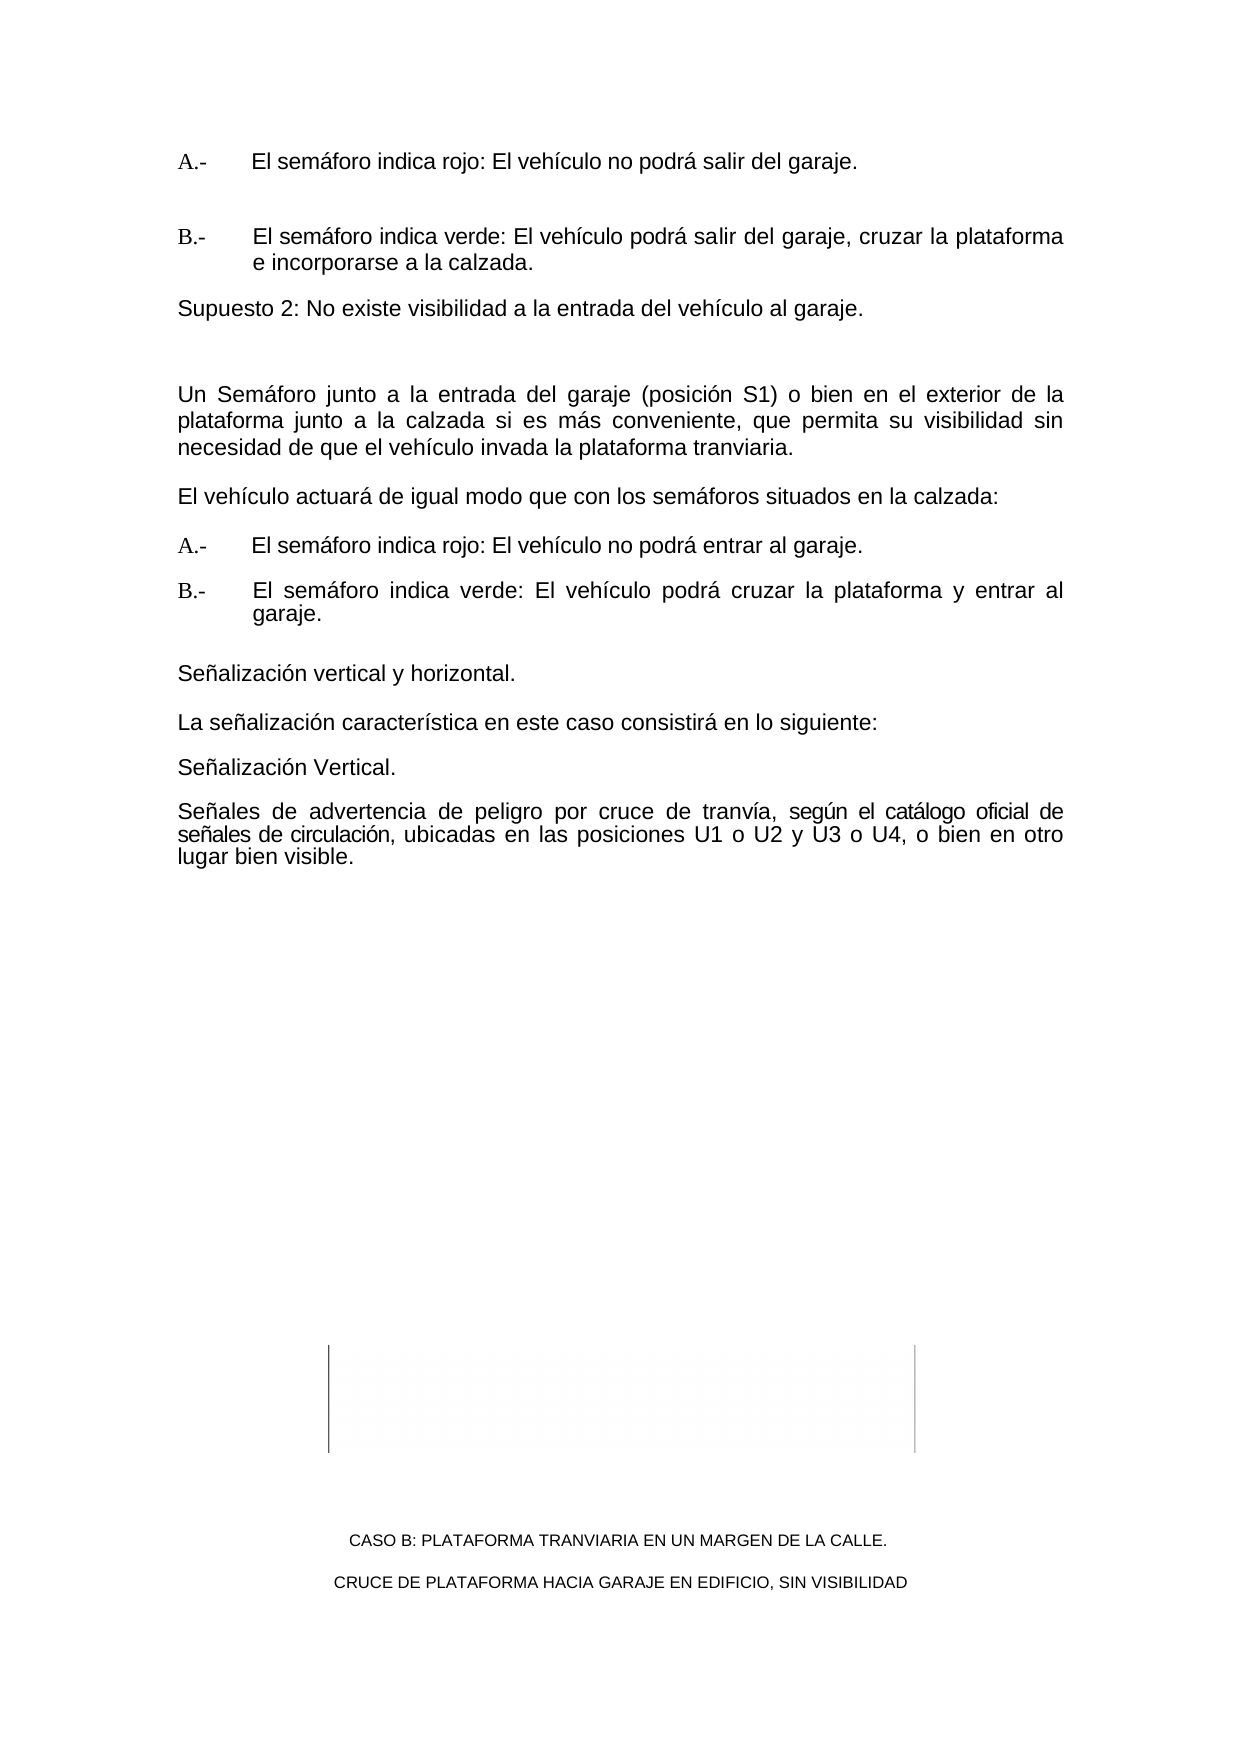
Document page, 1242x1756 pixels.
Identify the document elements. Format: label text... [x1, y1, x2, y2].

list El semáforo indica rojo: El vehículo no podrá salir del garaje. [177, 148, 1064, 174]
list El semáforo indica verde: El vehículo podrá salir del garaje, cruzar la plataforma e incorporarse a la calzada. [177, 223, 1064, 276]
text El vehículo actuará de igual modo que con los semáforos situados en la calzada: [177, 486, 1064, 509]
text Señalización Vertical. [177, 754, 1064, 780]
text Un Semáforo junto a la entrada del garaje (posición S1) o bien en el exterior de la plataforma junto a la calzada si es más conveniente, que permita su visibilidad sin necesidad de que el vehículo invada la plataforma tranviaria. [177, 381, 1064, 460]
text Supuesto 2: No existe visibilidad a la entrada del vehículo al garaje. [177, 298, 1064, 321]
list El semáforo indica rojo: El vehículo no podrá entrar al garaje. [177, 535, 1064, 558]
text La señalización característica en este caso consistirá en lo siguiente: [177, 709, 1064, 735]
table_cell CASO B: PLATAFORMA TRANVIARIA EN UN MARGEN DE LA CALLE. CRUCE DE PLATAFORMA HACIA GARAJE EN EDIFICIO, SIN VISIBILIDAD [266, 1514, 975, 1600]
text Señales de advertencia de peligro por cruce de tranvía, según el catálogo oficial de señales de circulación, ubicadas en las posiciones U1 o U2 y U3 o U4, o bien en otro lugar bien visible. [177, 802, 1064, 869]
text Señalización vertical y horizontal. [177, 664, 1064, 686]
list El semáforo indica verde: El vehículo podrá cruzar la plataforma y entrar al garaje. [177, 581, 1064, 626]
table_header [266, 924, 975, 1514]
